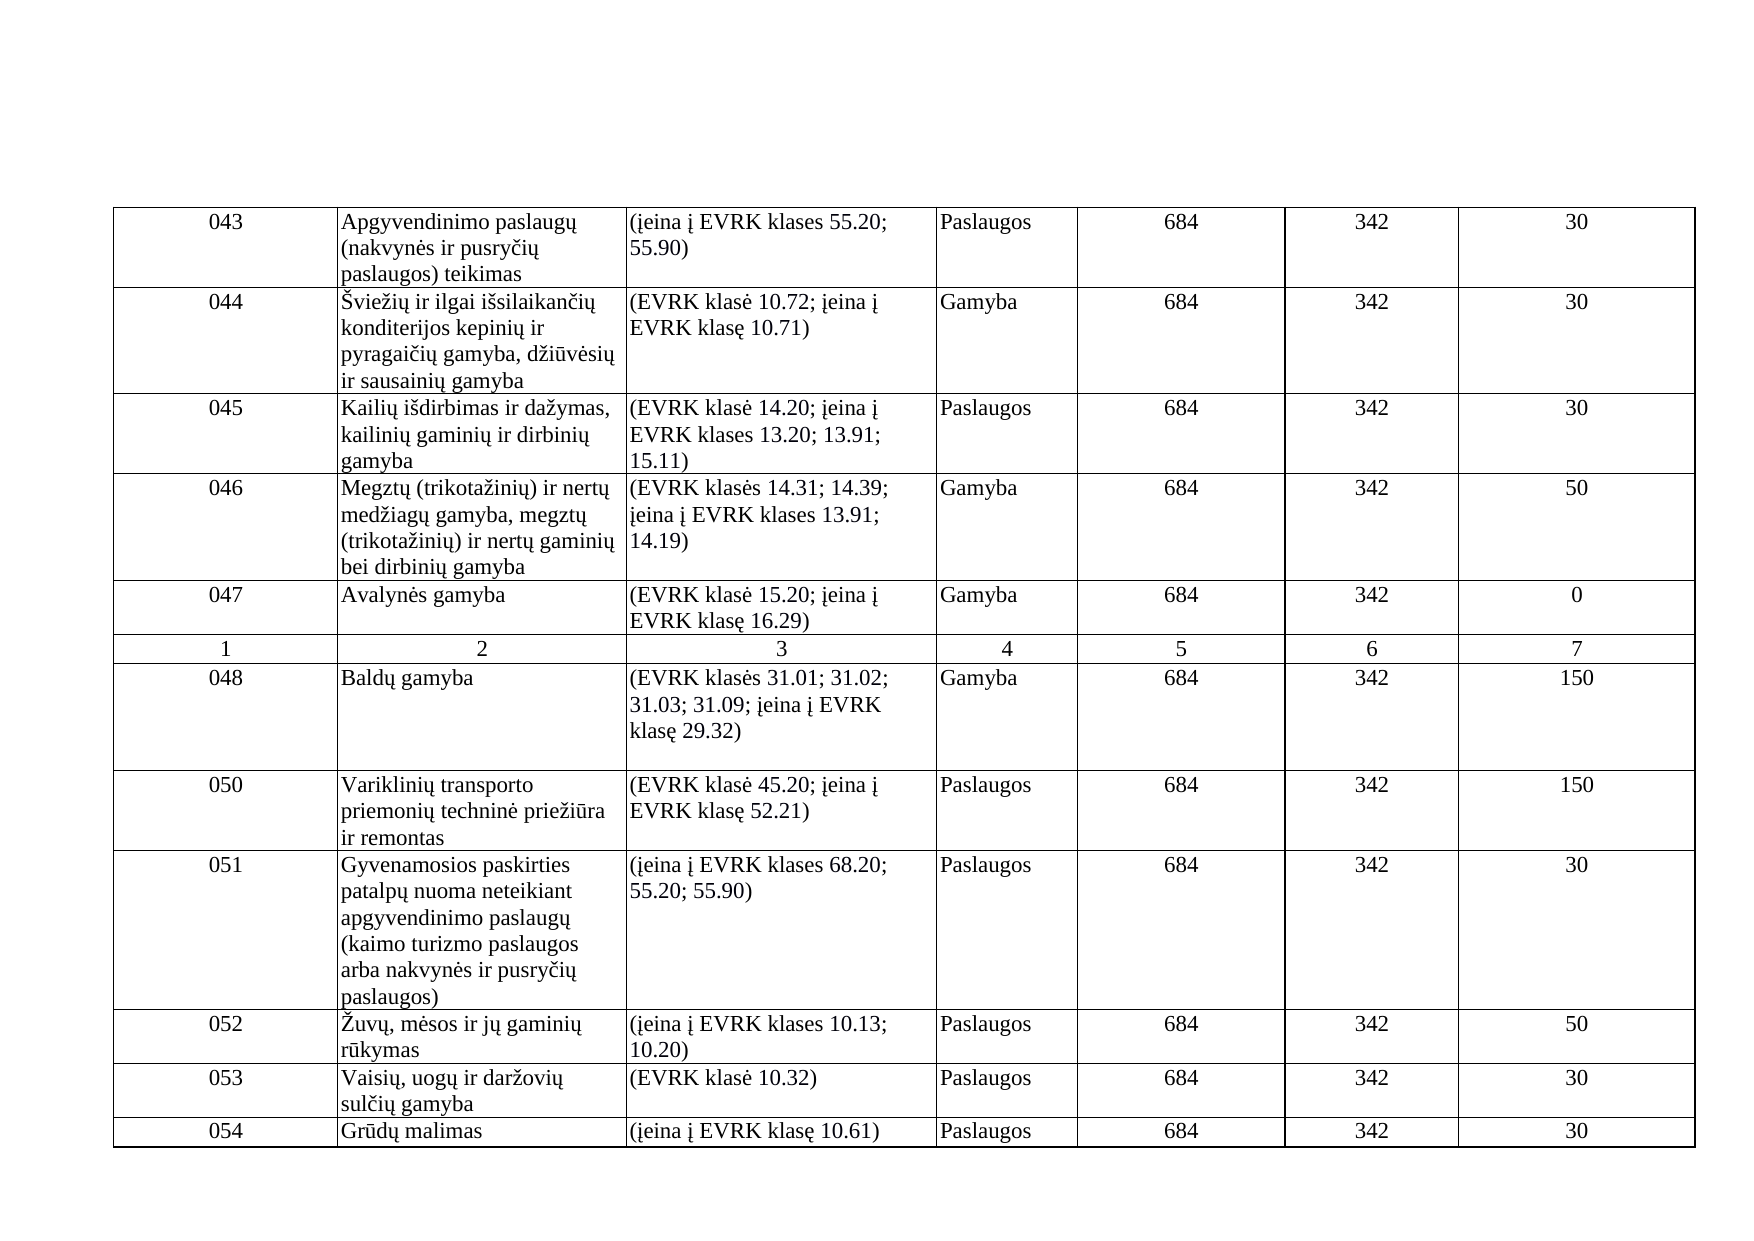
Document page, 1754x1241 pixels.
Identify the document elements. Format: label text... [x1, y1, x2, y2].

table_cell [103, 580, 113, 633]
table_cell [103, 1063, 113, 1117]
table_cell Žuvų, mėsos ir jų gaminių rūkymas [338, 1010, 626, 1063]
table_cell Avalynės gamyba [338, 581, 626, 633]
table_cell 342 [1286, 208, 1458, 287]
table_cell 684 [1078, 1064, 1284, 1117]
table_cell 044 [114, 288, 337, 393]
table_cell Kailių išdirbimas ir dažymas, kailinių gaminių ir dirbinių gamyba [338, 394, 626, 473]
table_cell Paslaugos [937, 1118, 1077, 1146]
table_cell 684 [1078, 1010, 1284, 1063]
table_cell Paslaugos [937, 771, 1077, 850]
table_cell Baldų gamyba [338, 664, 626, 770]
table_cell 684 [1078, 1118, 1284, 1146]
table_cell [103, 393, 113, 473]
table_cell 684 [1078, 208, 1284, 287]
table_cell [103, 634, 113, 663]
table_cell 051 [114, 851, 337, 1009]
table_cell 0 [1459, 581, 1694, 633]
table_cell 053 [114, 1064, 337, 1117]
table_cell (įeina į EVRK klases 68.20; 55.20; 55.90) [627, 851, 936, 1009]
table_cell [103, 207, 113, 287]
table_cell (EVRK klasė 45.20; įeina į EVRK klasę 52.21) [627, 771, 936, 850]
table_cell (EVRK klasė 10.72; įeina į EVRK klasę 10.71) [627, 288, 936, 393]
table_cell 30 [1459, 1064, 1694, 1117]
table_cell 30 [1459, 208, 1694, 287]
table_cell 050 [114, 771, 337, 850]
table_cell 150 [1459, 664, 1694, 770]
table_cell (EVRK klasė 14.20; įeina į EVRK klases 13.20; 13.91; 15.11) [627, 394, 936, 473]
table_cell 3 [627, 635, 936, 663]
table_cell 045 [114, 394, 337, 473]
table_cell 342 [1286, 1118, 1458, 1146]
table_cell Megztų (trikotažinių) ir nertų medžiagų gamyba, megztų (trikotažinių) ir nertų gaminių bei dirbinių gamyba [338, 474, 626, 580]
table_cell 054 [114, 1118, 337, 1146]
table_cell Paslaugos [937, 1064, 1077, 1117]
table_cell 684 [1078, 771, 1284, 850]
table_cell (EVRK klasės 14.31; 14.39; įeina į EVRK klases 13.91; 14.19) [627, 474, 936, 580]
table_cell 50 [1459, 474, 1694, 580]
table_cell Paslaugos [937, 394, 1077, 473]
table_cell 342 [1286, 771, 1458, 850]
table_cell (įeina į EVRK klases 10.13; 10.20) [627, 1010, 936, 1063]
table_cell [103, 850, 113, 1009]
table_cell 150 [1459, 771, 1694, 850]
table_cell Paslaugos [937, 1010, 1077, 1063]
table_cell 30 [1459, 288, 1694, 393]
table_cell 342 [1286, 288, 1458, 393]
table_cell (EVRK klasė 10.32) [627, 1064, 936, 1117]
table_cell Grūdų malimas [338, 1118, 626, 1146]
table_cell Apgyvendinimo paslaugų (nakvynės ir pusryčių paslaugos) teikimas [338, 208, 626, 287]
table_cell [103, 473, 113, 580]
table_cell 342 [1286, 1064, 1458, 1117]
table_cell 684 [1078, 474, 1284, 580]
table_cell 684 [1078, 288, 1284, 393]
table_cell 342 [1286, 474, 1458, 580]
table_cell 684 [1078, 851, 1284, 1009]
table_cell Paslaugos [937, 208, 1077, 287]
table_cell Gamyba [937, 581, 1077, 633]
table_cell 684 [1078, 581, 1284, 633]
table_cell 6 [1286, 635, 1458, 663]
table_cell 4 [937, 635, 1077, 663]
table_cell [103, 287, 113, 393]
table_cell 342 [1286, 1010, 1458, 1063]
table_cell [103, 1117, 113, 1146]
table_cell 342 [1286, 581, 1458, 633]
table_cell Gamyba [937, 474, 1077, 580]
table_cell (įeina į EVRK klases 55.20; 55.90) [627, 208, 936, 287]
table_cell 50 [1459, 1010, 1694, 1063]
table_cell Gyvenamosios paskirties patalpų nuoma neteikiant apgyvendinimo paslaugų (kaimo turizmo paslaugos arba nakvynės ir pusryčių paslaugos) [338, 851, 626, 1009]
table_cell (EVRK klasės 31.01; 31.02; 31.03; 31.09; įeina į EVRK klasę 29.32) [627, 664, 936, 770]
table_cell Variklinių transporto priemonių techninė priežiūra ir remontas [338, 771, 626, 850]
table_cell 30 [1459, 394, 1694, 473]
table_cell Vaisių, uogų ir daržovių sulčių gamyba [338, 1064, 626, 1117]
table_cell 047 [114, 581, 337, 633]
table_cell [103, 770, 113, 850]
table_cell 1 [114, 635, 337, 663]
table_cell Gamyba [937, 288, 1077, 393]
table_cell 342 [1286, 394, 1458, 473]
table_cell [103, 1009, 113, 1063]
table_cell (įeina į EVRK klasę 10.61) [627, 1118, 936, 1146]
table_cell 046 [114, 474, 337, 580]
table_cell 30 [1459, 1118, 1694, 1146]
table_cell 5 [1078, 635, 1284, 663]
table_cell 684 [1078, 394, 1284, 473]
table_cell 043 [114, 208, 337, 287]
table_cell Paslaugos [937, 851, 1077, 1009]
table_cell 2 [338, 635, 626, 663]
table_cell (EVRK klasė 15.20; įeina į EVRK klasę 16.29) [627, 581, 936, 633]
table_cell Gamyba [937, 664, 1077, 770]
table_cell [103, 663, 113, 770]
table_cell 7 [1459, 635, 1694, 663]
table_cell 052 [114, 1010, 337, 1063]
table_cell 342 [1286, 851, 1458, 1009]
table_cell Šviežių ir ilgai išsilaikančių konditerijos kepinių ir pyragaičių gamyba, džiūvėsių ir sausainių gamyba [338, 288, 626, 393]
table_cell 342 [1286, 664, 1458, 770]
table_cell 30 [1459, 851, 1694, 1009]
table_cell 048 [114, 664, 337, 770]
table_cell 684 [1078, 664, 1284, 770]
